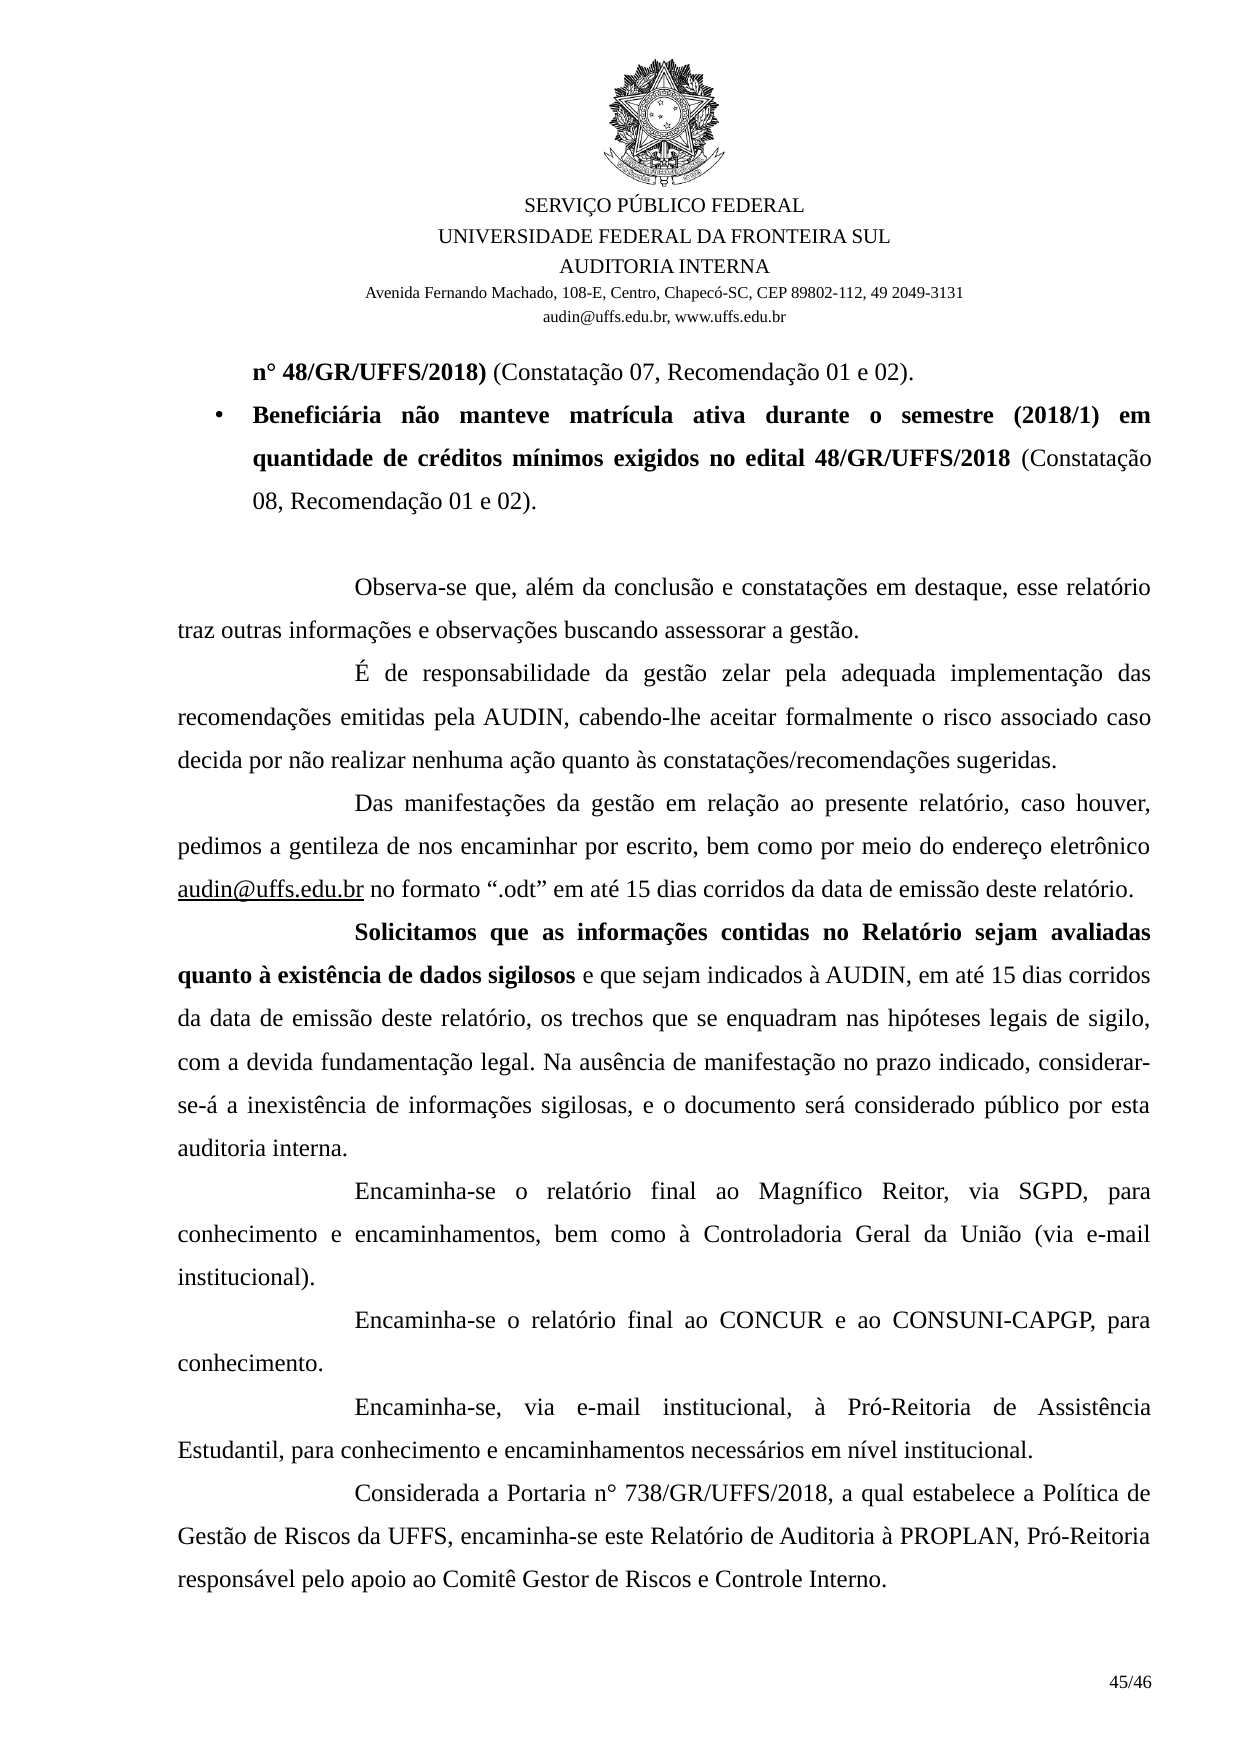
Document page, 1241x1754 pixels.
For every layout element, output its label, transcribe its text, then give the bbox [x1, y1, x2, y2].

text Solicitamos que as informações contidas no Relatório sejam avaliadas quanto à existência de dados sigilosos e que sejam indicados à AUDIN, em até 15 dias corridos da data de emissão deste relatório, os trechos que se enquadram nas hipóteses legais de sigilo, com a devida fundamentação legal. Na ausência de manifestação no prazo indicado, considerar-se-á a inexistência de informações sigilosas, e o documento será considerado público por esta auditoria interna. [177, 917, 1152, 1162]
text É de responsabilidade da gestão zelar pela adequada implementação das recomendações emitidas pela AUDIN, cabendo-lhe aceitar formalmente o risco associado caso decida por não realizar nenhuma ação quanto às constatações/recomendações sugeridas. [177, 658, 1152, 773]
text Das manifestações da gestão em relação ao presente relatório, caso houver, pedimos a gentileza de nos encaminhar por escrito, bem como por meio do endereço eletrônico audin@uffs.edu.br no formato “.odt” em até 15 dias corridos da data de emissão deste relatório. [177, 788, 1152, 903]
text Observa-se que, além da conclusão e constatações em destaque, esse relatório traz outras informações e observações buscando assessorar a gestão. [177, 572, 1152, 644]
list n° 48/GR/UFFS/2018) (Constatação 07, Recomendação 01 e 02). [215, 357, 1152, 385]
text Considerada a Portaria n° 738/GR/UFFS/2018, a qual estabelece a Política de Gestão de Riscos da UFFS, encaminha-se este Relatório de Auditoria à PROPLAN, Pró-Reitoria responsável pelo apoio ao Comitê Gestor de Riscos e Controle Interno. [177, 1478, 1152, 1593]
text Encaminha-se o relatório final ao CONCUR e ao CONSUNI-CAPGP, para conhecimento. [177, 1305, 1152, 1377]
text Encaminha-se, via e-mail institucional, à Pró-Reitoria de Assistência Estudantil, para conhecimento e encaminhamentos necessários em nível institucional. [177, 1392, 1152, 1463]
list Beneficiária não manteve matrícula ativa durante o semestre (2018/1) em quantidade de créditos mínimos exigidos no edital 48/GR/UFFS/2018 (Constatação 08, Recomendação 01 e 02). [215, 400, 1152, 515]
text Encaminha-se o relatório final ao Magnífico Reitor, via SGPD, para conhecimento e encaminhamentos, bem como à Controladoria Geral da União (via e-mail institucional). [177, 1176, 1152, 1291]
